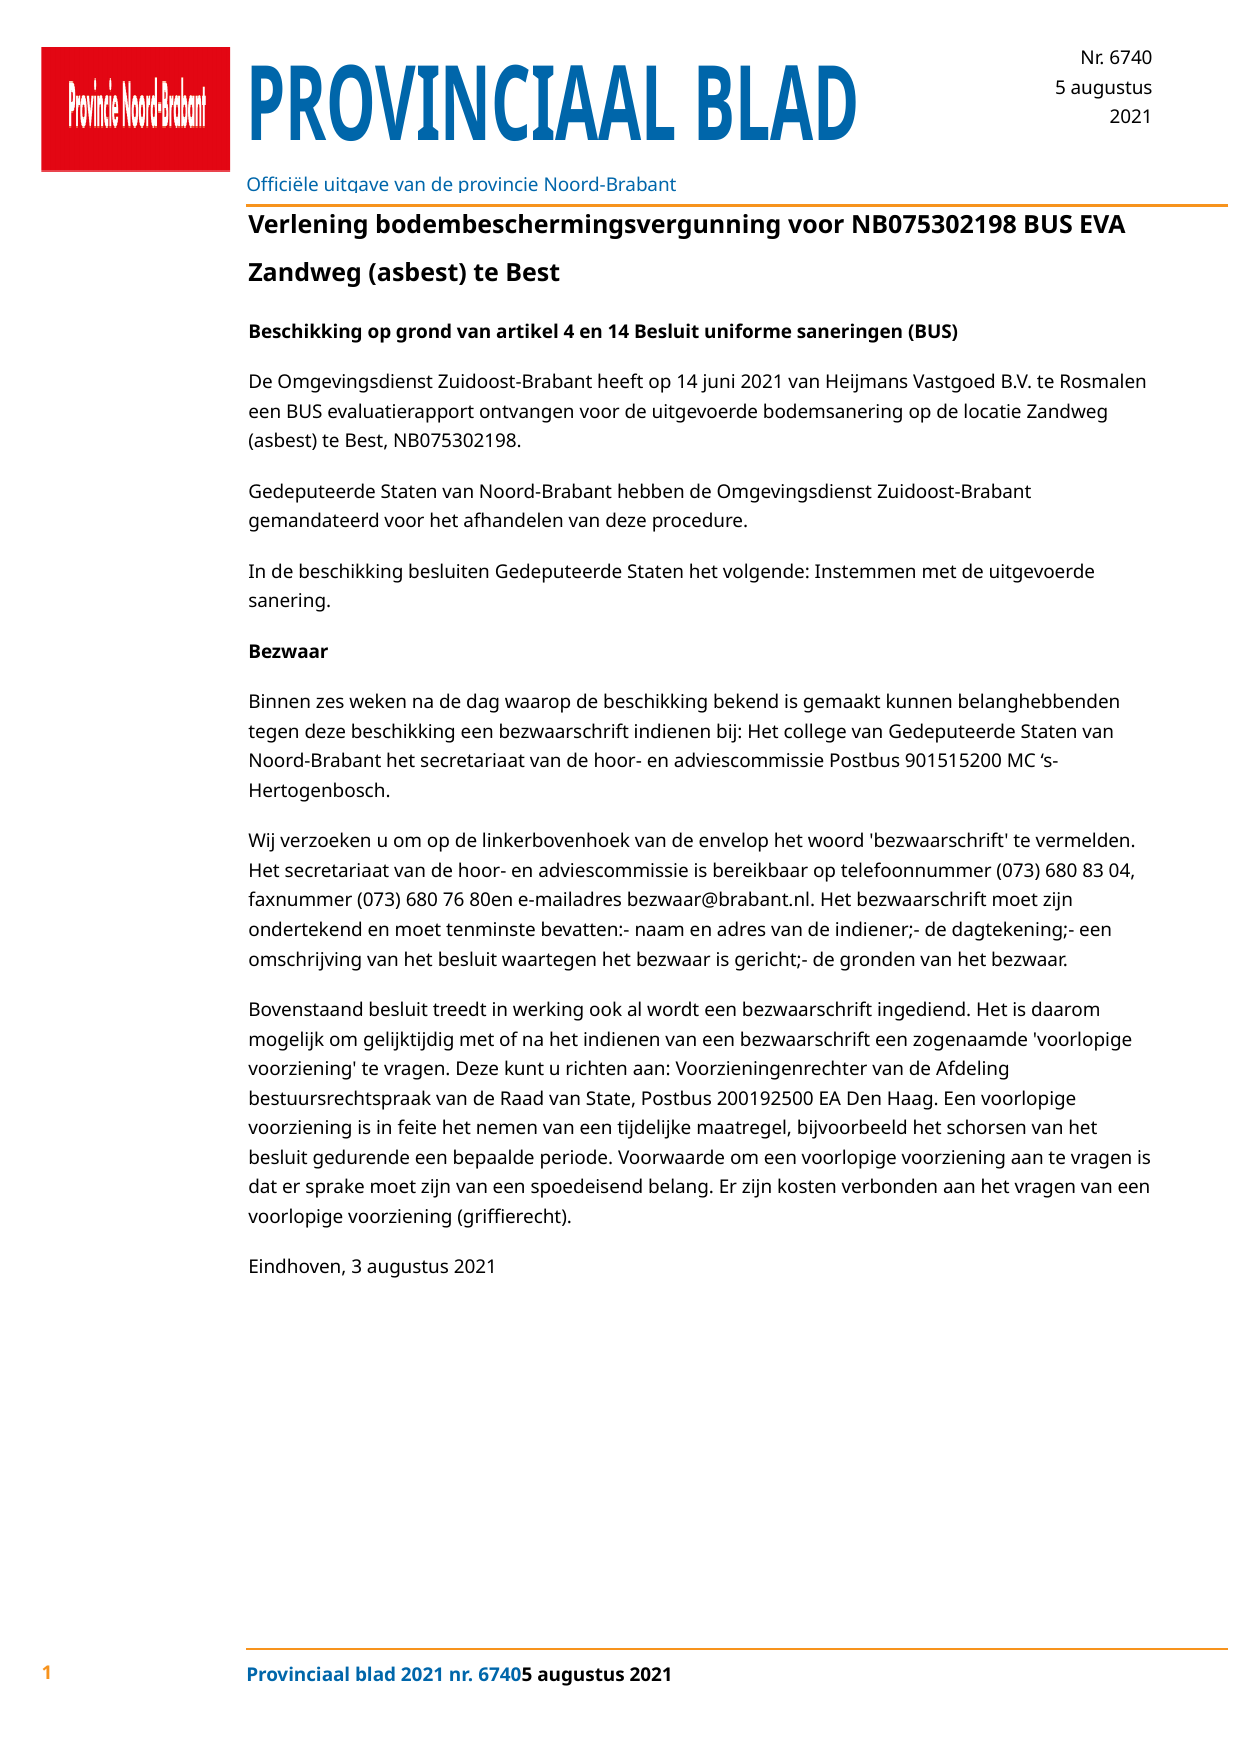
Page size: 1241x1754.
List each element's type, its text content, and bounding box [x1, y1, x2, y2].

text Gedeputeerde Staten van Noord-Brabant hebben de Omgevingsdienst Zuidoost-Brabant gemandateerd voor het afhandelen van deze procedure. [248, 478, 1152, 533]
text De Omgevingsdienst Zuidoost-Brabant heeft op 14 juni 2021 van Heijmans Vastgoed B.V. te Rosmalen een BUS evaluatierapport ontvangen voor de uitgevoerde bodemsanering op de locatie Zandweg (asbest) te Best, NB075302198. [248, 368, 1152, 453]
text In de beschikking besluiten Gedeputeerde Staten het volgende: Instemmen met de uitgevoerde sanering. [248, 558, 1152, 613]
text Beschikking op grond van artikel 4 en 14 Besluit uniforme saneringen (BUS) [248, 318, 1152, 344]
text Bovenstaand besluit treedt in werking ook al wordt een bezwaarschrift ingediend. Het is daarom mogelijk om gelijktijdig met of na het indienen van een bezwaarschrift een zogenaamde 'voorlopige voorziening' te vragen. Deze kunt u richten aan: Voorzieningenrechter van de Afdeling bestuursrechtspraak van de Raad van State, Postbus 200192500 EA Den Haag. Een voorlopige voorziening is in feite het nemen van een tijdelijke maatregel, bijvoorbeeld het schorsen van het besluit gedurende een bepaalde periode. Voorwaarde om een voorlopige voorziening aan te vragen is dat er sprake moet zijn van een spoedeisend belang. Er zijn kosten verbonden aan het vragen van een voorlopige voorziening (griffierecht). [248, 996, 1152, 1229]
text Wij verzoeken u om op de linkerbovenhoek van de envelop het woord 'bezwaarschrift' te vermelden. Het secretariaat van de hoor- en adviescommissie is bereikbaar op telefoonnummer (073) 680 83 04, faxnummer (073) 680 76 80en e-mailadres bezwaar@brabant.nl. Het bezwaarschrift moet zijn ondertekend en moet tenminste bevatten:- naam en adres van de indiener;- de dagtekening;- een omschrijving van het besluit waartegen het bezwaar is gericht;- de gronden van het bezwaar. [248, 827, 1152, 972]
text Bezwaar [248, 638, 1152, 664]
text Verlening bodembeschermingsvergunning voor NB075302198 BUS EVA Zandweg (asbest) te Best [248, 207, 1152, 288]
text Binnen zes weken na de dag waarop de beschikking bekend is gemaakt kunnen belanghebbenden tegen deze beschikking een bezwaarschrift indienen bij: Het college van Gedeputeerde Staten van Noord-Brabant het secretariaat van de hoor- en adviescommissie Postbus 901515200 MC ‘s-Hertogenbosch. [248, 688, 1152, 803]
text Eindhoven, 3 augustus 2021 [248, 1254, 1152, 1279]
picture [41, 47, 231, 172]
